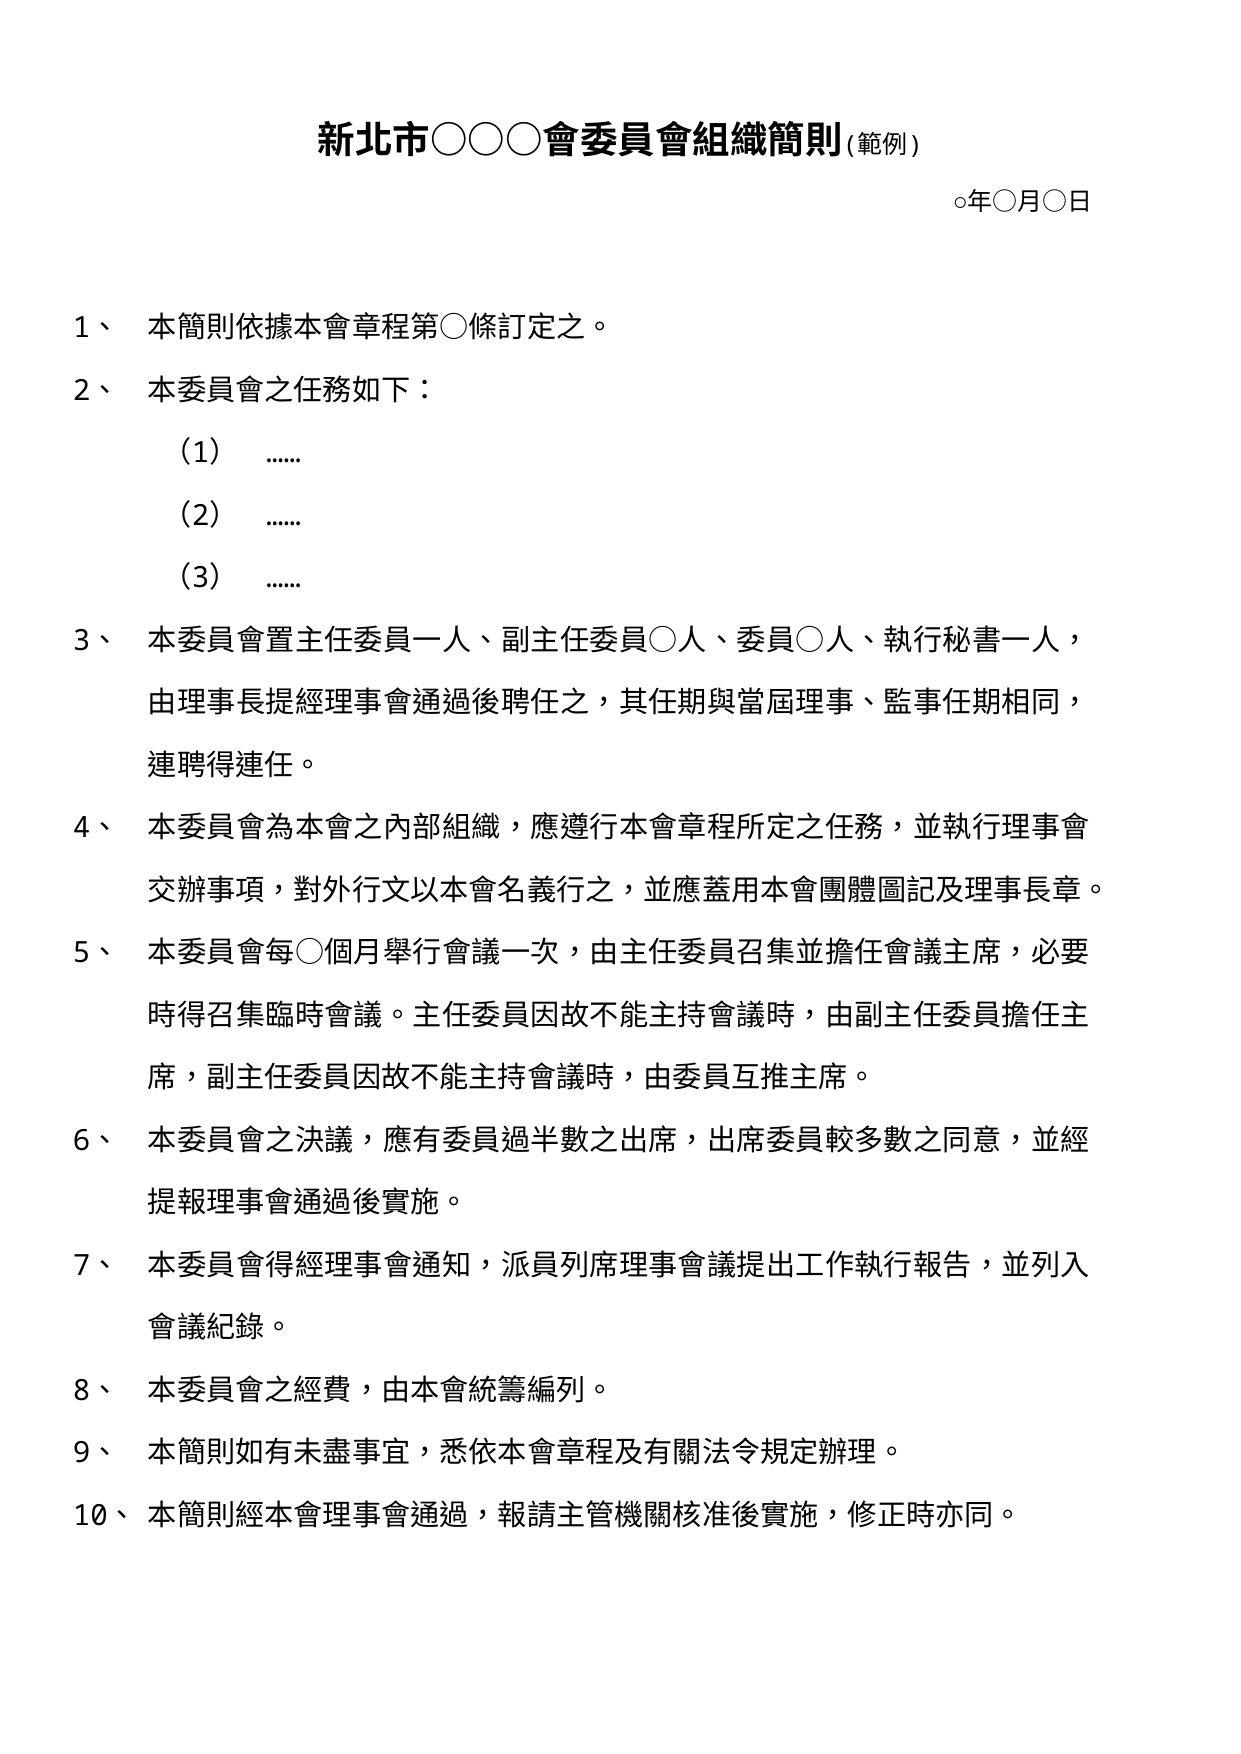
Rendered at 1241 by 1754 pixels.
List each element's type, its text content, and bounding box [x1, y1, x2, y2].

list 本委員會置主任委員一人、副主任委員○人、委員○人、執行秘書一人，由理事長提經理事會通過後聘任之，其任期與當屆理事、監事任期相同，連聘得連任。 [73, 596, 1092, 783]
list 本委員會得經理事會通知，派員列席理事會議提出工作執行報告，並列入會議紀錄。 [73, 1221, 1092, 1346]
list 本簡則依據本會章程第○條訂定之。 [73, 283, 1092, 346]
list 本委員會之任務如下： [73, 346, 1092, 408]
list …… [162, 408, 1092, 471]
list 本委員會之決議，應有委員過半數之出席，出席委員較多數之同意，並經提報理事會通過後實施。 [73, 1096, 1092, 1221]
text 新北市○○○會委員會組織簡則(範例) [148, 96, 1092, 158]
list 本簡則經本會理事會通過，報請主管機關核准後實施，修正時亦同。 [73, 1471, 1092, 1533]
list 本委員會為本會之內部組織，應遵行本會章程所定之任務，並執行理事會交辦事項，對外行文以本會名義行之，並應蓋用本會團體圖記及理事長章。 [73, 783, 1092, 908]
list 本簡則如有未盡事宜，悉依本會章程及有關法令規定辦理。 [73, 1408, 1092, 1471]
list …… [162, 533, 1092, 596]
list 本委員會每○個月舉行會議一次，由主任委員召集並擔任會議主席，必要時得召集臨時會議。主任委員因故不能主持會議時，由副主任委員擔任主席，副主任委員因故不能主持會議時，由委員互推主席。 [73, 908, 1092, 1096]
list …… [162, 471, 1092, 533]
list 本委員會之經費，由本會統籌編列。 [73, 1346, 1092, 1408]
text ○年○月○日 [148, 158, 1092, 221]
